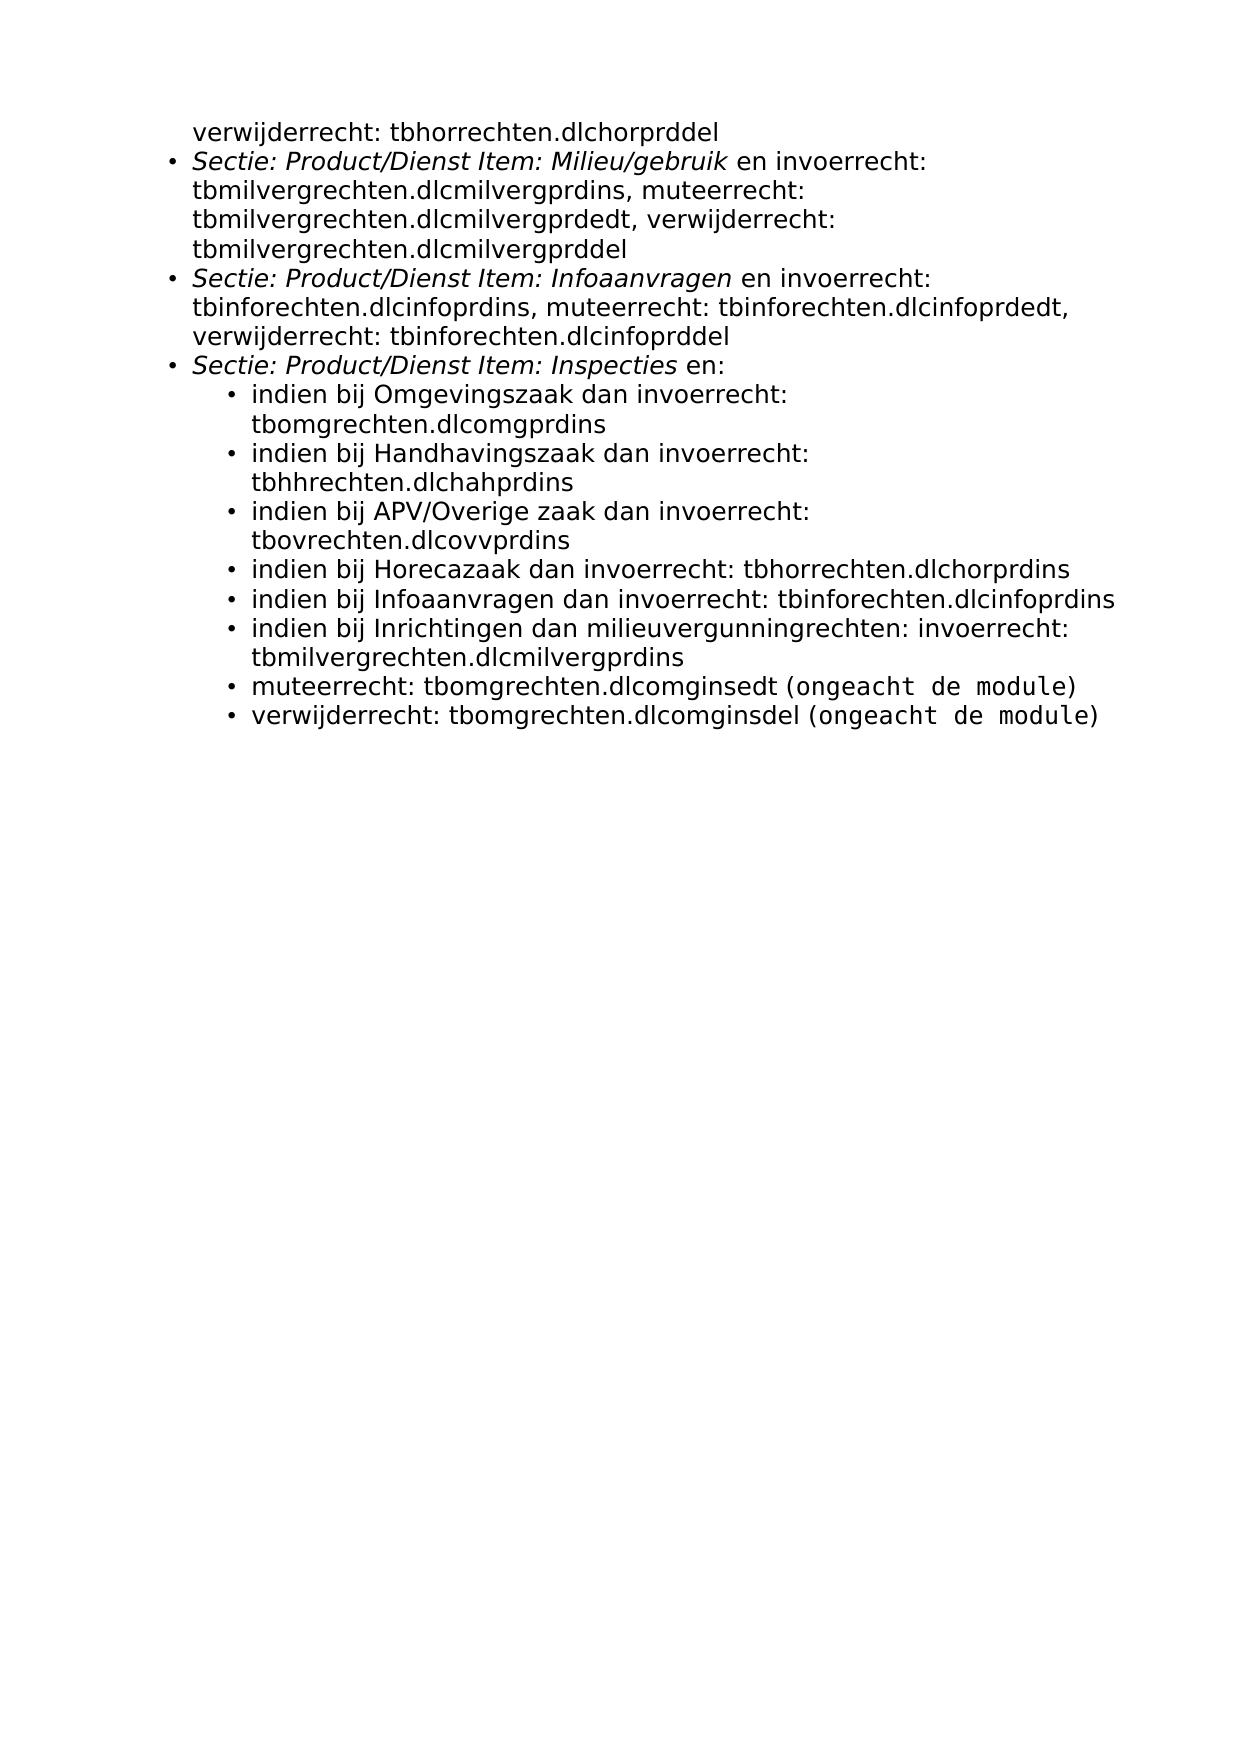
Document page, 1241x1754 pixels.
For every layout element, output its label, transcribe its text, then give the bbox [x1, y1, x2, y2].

list indien bij Infoaanvragen dan invoerrecht: tbinforechten.dlcinfoprdins [236, 585, 1122, 614]
list Sectie: Product/Dienst Item: Infoaanvragen en invoerrecht: tbinforechten.dlcinfoprdins, muteerrecht: tbinforechten.dlcinfoprdedt, verwijderrecht: tbinforechten.dlcinfoprddel [177, 264, 1122, 351]
list Sectie: Product/Dienst Item: Inspecties en: [177, 351, 1122, 381]
list Sectie: Product/Dienst Item: Milieu/gebruik en invoerrecht: tbmilvergrechten.dlcmilvergprdins, muteerrecht: tbmilvergrechten.dlcmilvergprdedt, verwijderrecht: tbmilvergrechten.dlcmilvergprddel [177, 147, 1122, 264]
list indien bij Handhavingszaak dan invoerrecht: tbhhrechten.dlchahprdins [236, 439, 1122, 497]
list verwijderrecht: tbomgrechten.dlcomginsdel (ongeacht de module) [236, 701, 1122, 731]
list indien bij APV/Overige zaak dan invoerrecht: tbovrechten.dlcovvprdins [236, 497, 1122, 556]
list muteerrecht: tbomgrechten.dlcomginsedt (ongeacht de module) [236, 672, 1122, 701]
list indien bij Horecazaak dan invoerrecht: tbhorrechten.dlchorprdins [236, 556, 1122, 585]
list verwijderrecht: tbhorrechten.dlchorprddel [177, 118, 1122, 147]
list indien bij Omgevingszaak dan invoerrecht: tbomgrechten.dlcomgprdins [236, 381, 1122, 439]
list indien bij Inrichtingen dan milieuvergunningrechten: invoerrecht: tbmilvergrechten.dlcmilvergprdins [236, 614, 1122, 672]
